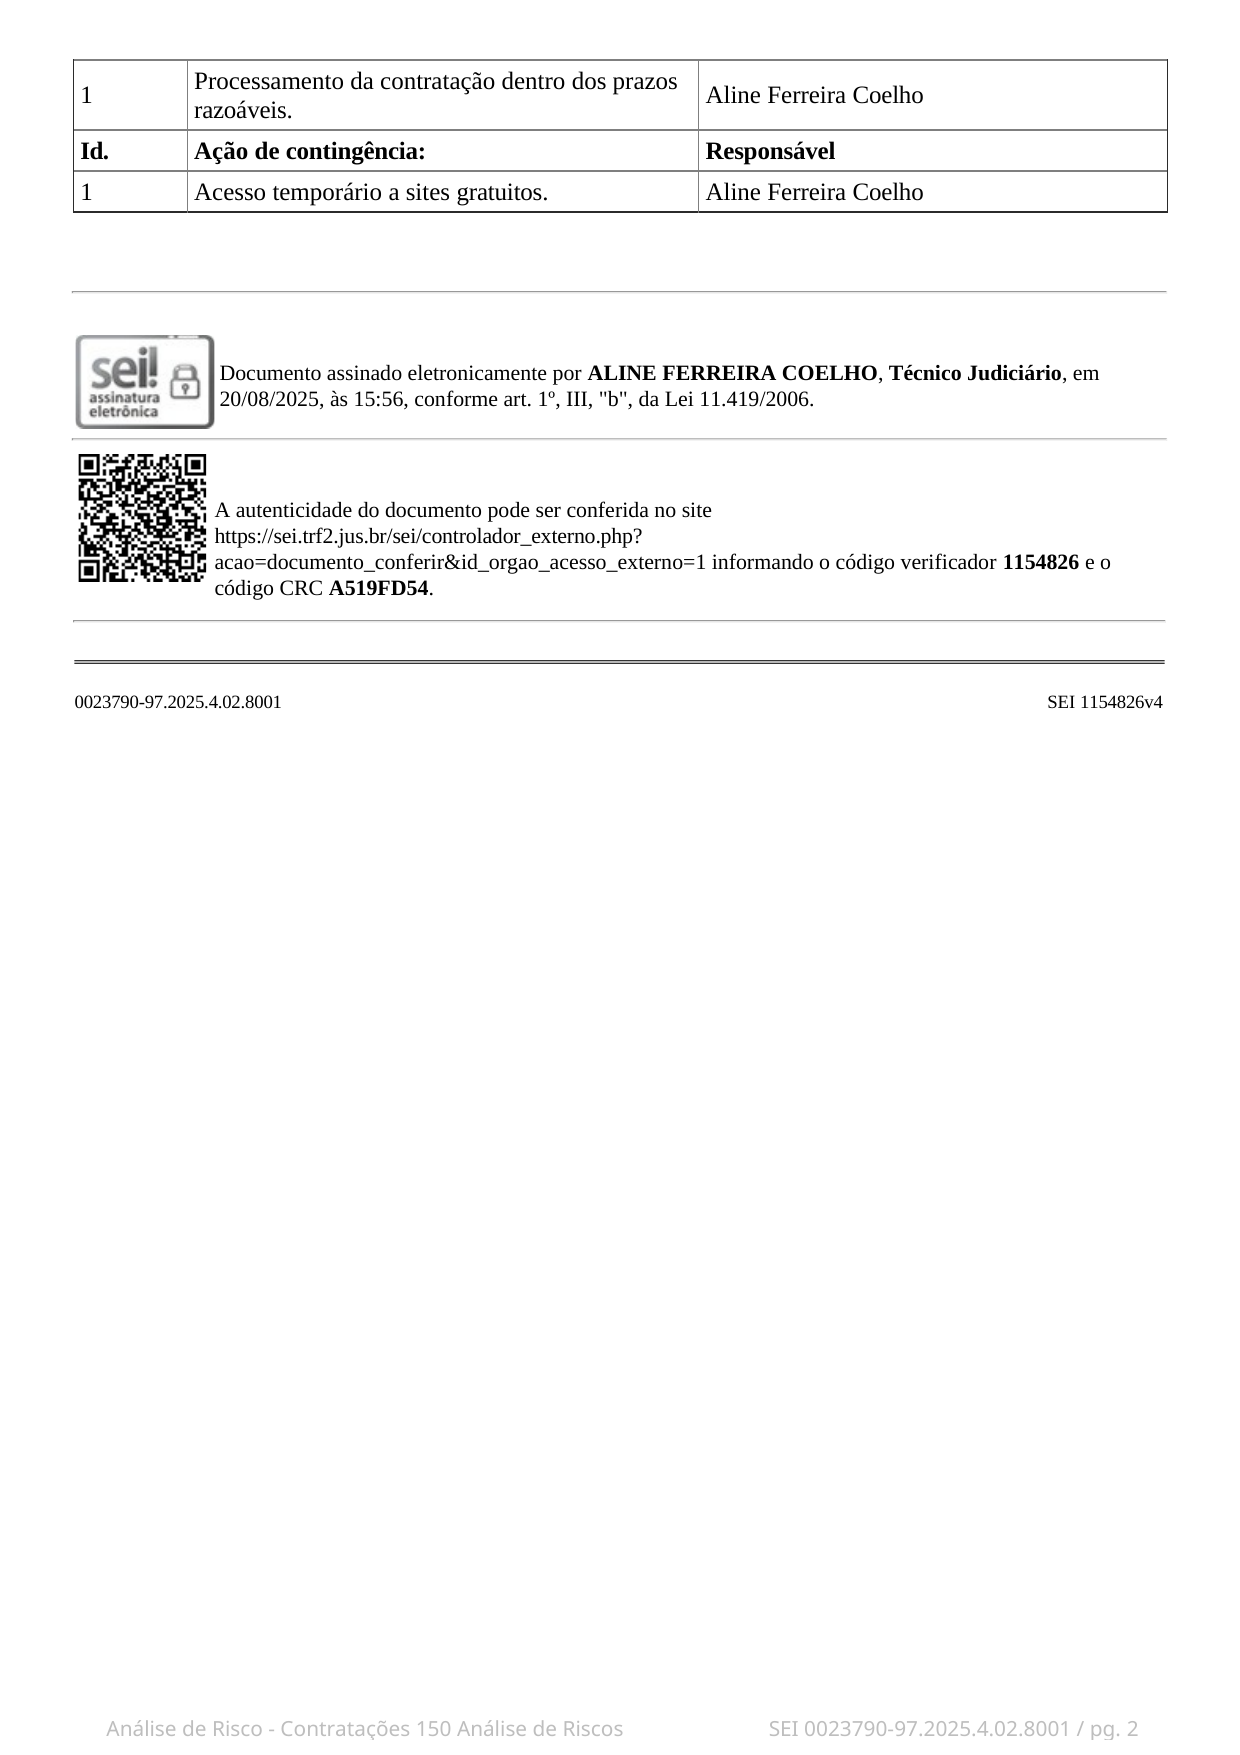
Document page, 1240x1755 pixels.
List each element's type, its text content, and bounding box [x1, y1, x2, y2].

text 0023790-97.2025.4.02.8001 SEI 1154826v4 [74, 691, 1181, 713]
table_header Aline Ferreira Coelho [699, 61, 1167, 129]
table_cell Ação de contingência: [188, 131, 698, 170]
table_cell 1 [74, 172, 187, 211]
text A autenticidade do documento pode ser conferida no site https://sei.trf2.jus.br/sei/controlador_externo.php? acao=documento_conferir&id_orgao_acesso_externo=1 informando o código verificador 1154826 e o código CRC A519FD54. [214, 497, 1134, 600]
table_cell Responsável [699, 131, 1167, 170]
table_header 1 [74, 61, 187, 129]
table_cell Aline Ferreira Coelho [699, 172, 1167, 211]
table_header Processamento da contratação dentro dos prazos razoáveis. [188, 61, 698, 129]
text Documento assinado eletronicamente por ALINE FERREIRA COELHO, Técnico Judiciário, em 20/08/2025, às 15:56, conforme art. 1º, III, "b", da Lei 11.419/2006. [219, 359, 1181, 411]
table_cell Acesso temporário a sites gratuitos. [188, 172, 698, 211]
table_cell Id. [74, 131, 187, 170]
